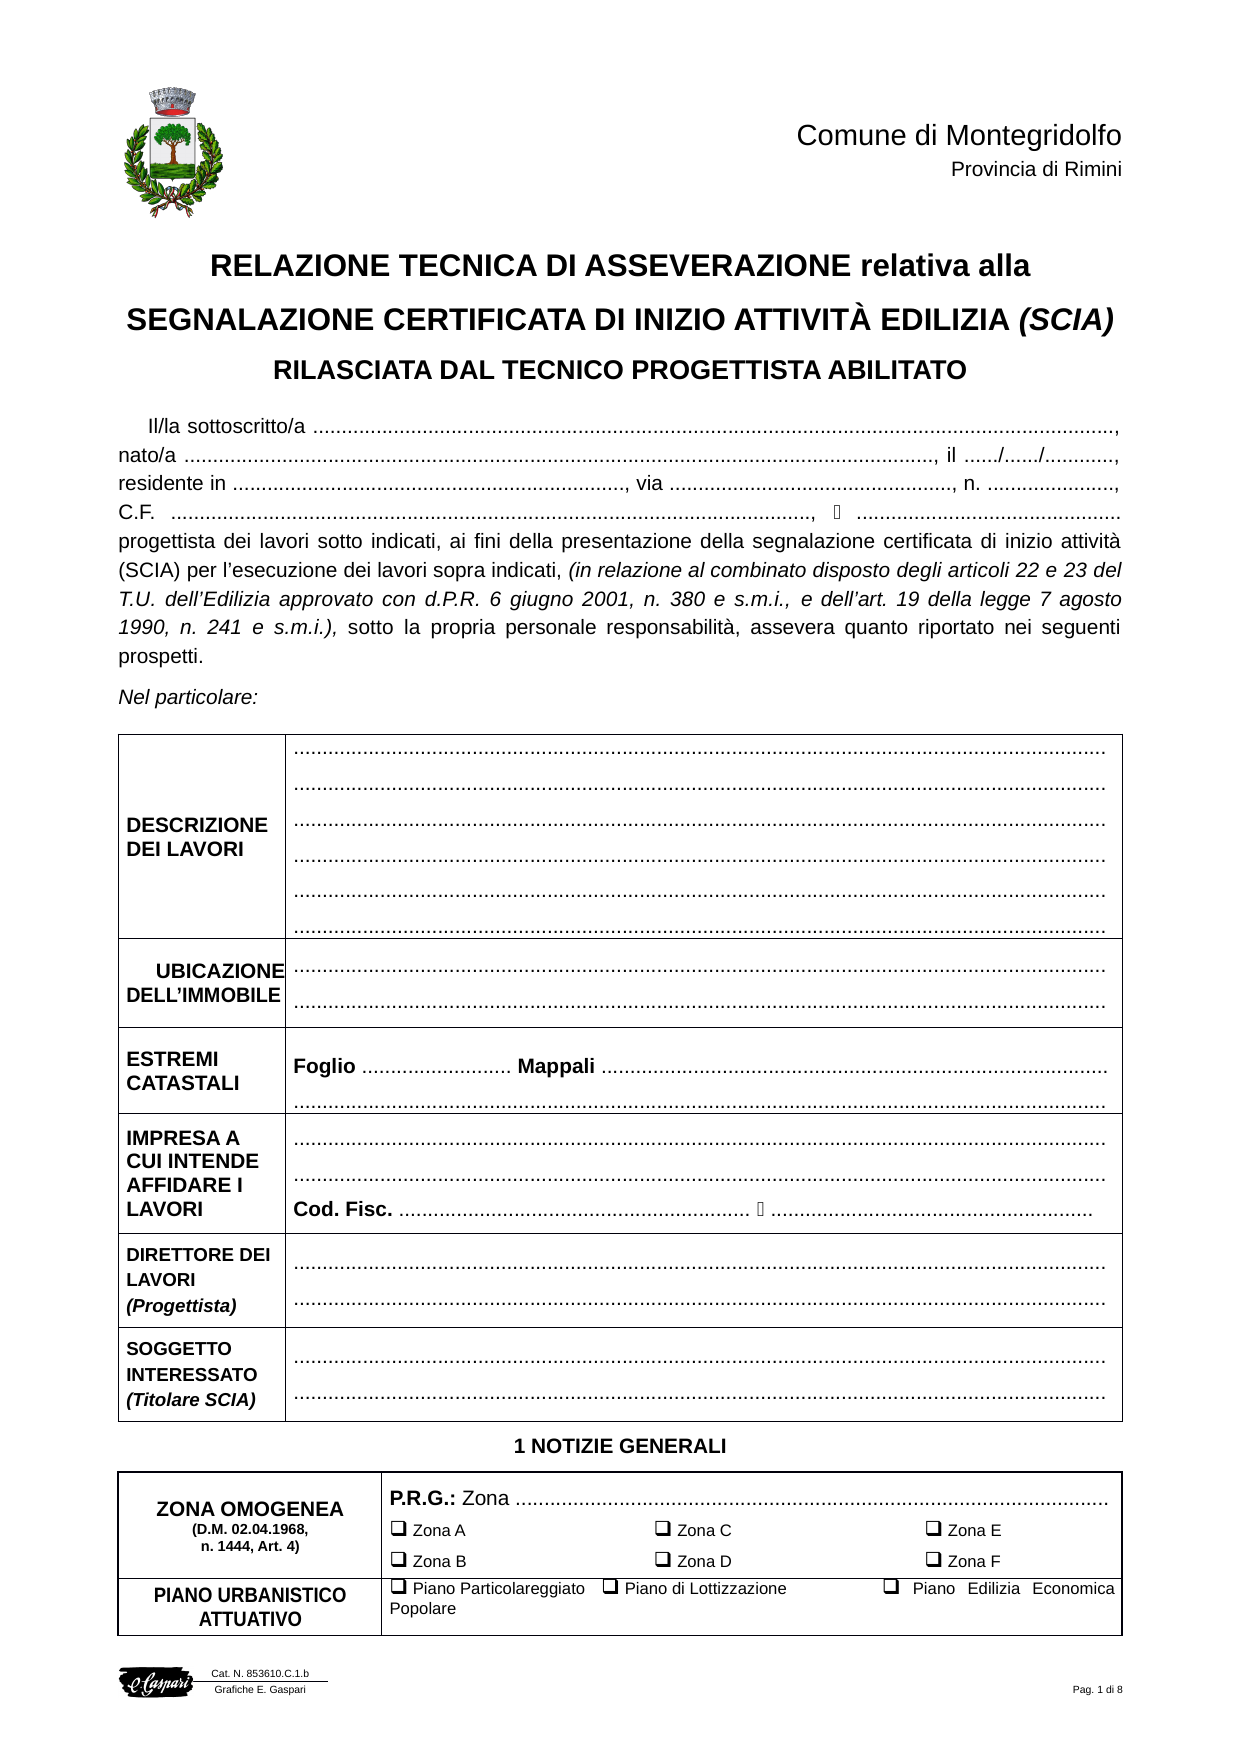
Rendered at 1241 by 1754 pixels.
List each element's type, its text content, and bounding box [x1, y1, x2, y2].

table_cell PIANO URBANISTICO ATTUATIVO [119, 1579, 381, 1635]
table_header ZONA OMOGENEA (D.M. 02.04.1968, n. 1444, Art. 4) [119, 1473, 381, 1578]
picture [118, 1666, 194, 1698]
table_header P.R.G.: Zona .......................................................................................................  Zona A  Zona C  Zona E  Zona B  Zona D  Zona F [382, 1473, 1121, 1578]
text 1 NOTIZIE GENERALI [118, 1434, 1122, 1458]
title SEGNALAZIONE CERTIFICATA DI INIZIO ATTIVITÀ EDILIZIA (SCIA) [118, 301, 1122, 336]
picture [122, 87, 224, 219]
text Provincia di Rimini [224, 157, 1122, 181]
table_cell UBICAZIONE DELL’IMMOBILE [119, 939, 285, 1027]
table_cell ............................................................................................................................................. ............................................................................................................................................. [286, 1328, 1122, 1421]
table_header ............................................................................................................................................. ............................................................................................................................................. ............................................................................................................................................. ............................................................................................................................................. ............................................................................................................................................. ............................................................................................................................................. [286, 735, 1122, 938]
table_cell  Piano Particolareggiato  Piano di Lottizzazione  Piano Edilizia Economica Popolare [382, 1579, 1121, 1635]
table_cell Foglio .......................... Mappali ........................................................................................ ............................................................................................................................................. [286, 1028, 1122, 1113]
table_cell ............................................................................................................................................. ............................................................................................................................................. Cod. Fisc. .............................................................  ........................................................ [286, 1114, 1122, 1232]
table_cell ............................................................................................................................................. ............................................................................................................................................. [286, 1234, 1122, 1327]
title Nel particolare: [118, 685, 1122, 709]
table_cell ............................................................................................................................................. ............................................................................................................................................. [286, 939, 1122, 1027]
table_header DESCRIZIONE DEI LAVORI [119, 735, 285, 938]
table_cell ESTREMI CATASTALI [119, 1028, 285, 1113]
table_cell SOGGETTO INTERESSATO (Titolare SCIA) [119, 1328, 285, 1421]
table_cell DIRETTORE DEI LAVORI (Progettista) [119, 1234, 285, 1327]
text RILASCIATA DAL TECNICO PROGETTISTA ABILITATO [118, 354, 1122, 386]
table_cell IMPRESA A CUI INTENDE AFFIDARE I LAVORI [119, 1114, 285, 1232]
text Il/la sottoscritto/a ..........................................................................................................................................., nato/a .................................................................................................................................., il ....../....../............, residente in ...................................................................., via ................................................., n. ......................, C.F. ...............................................................................................................,  .............................................. progettista dei lavori sotto indicati, ai fini della presentazione della segnalazione certificata di inizio attività (SCIA) per l’esecuzione dei lavori sopra indicati, (in relazione al combinato disposto degli articoli 22 e 23 del T.U. dell’Edilizia approvato con d.P.R. 6 giugno 2001, n. 380 e s.m.i., e dell’art. 19 della legge 7 agosto 1990, n. 241 e s.m.i.), sotto la propria personale responsabilità, assevera quanto riportato nei seguenti prospetti. [118, 414, 1122, 668]
title RELAZIONE TECNICA DI ASSEVERAZIONE relativa alla [118, 247, 1122, 283]
text Comune di Montegridolfo [224, 118, 1122, 152]
